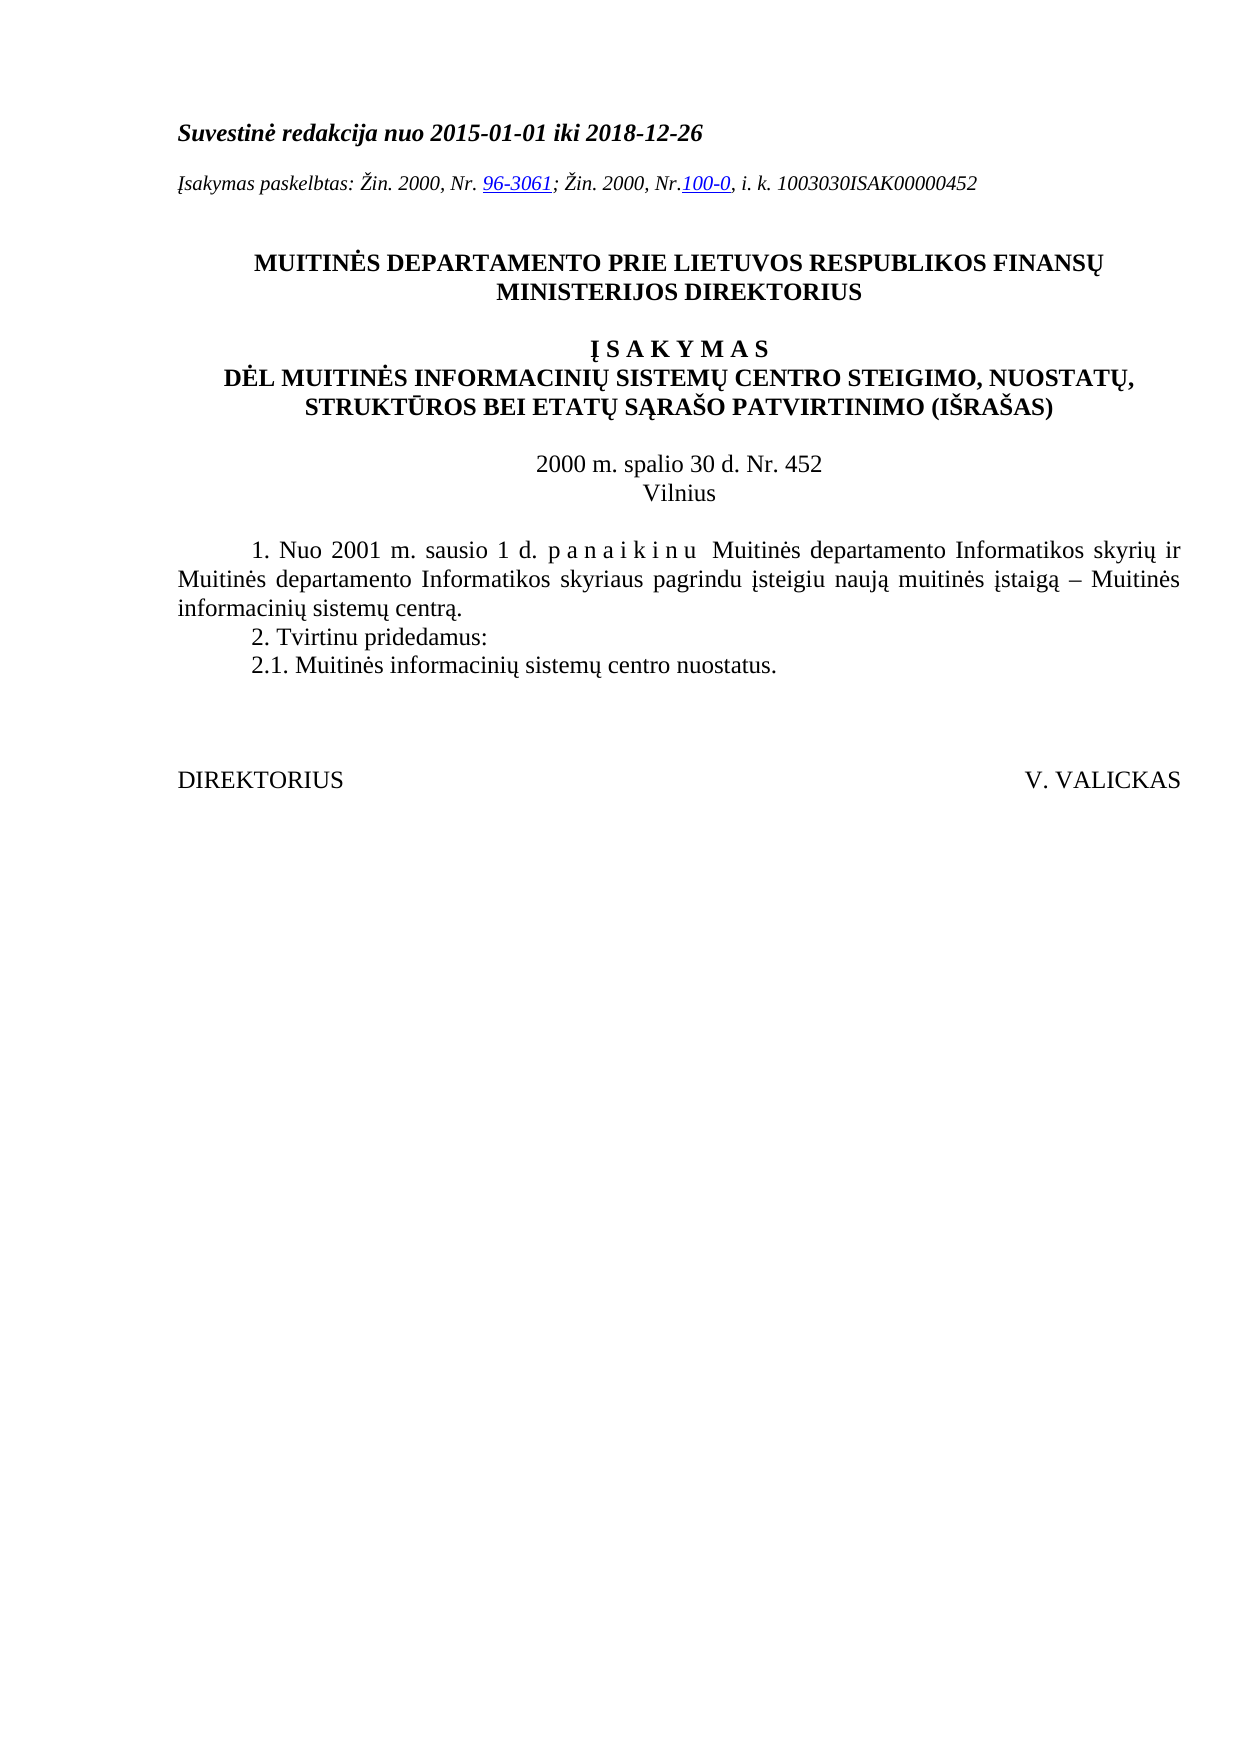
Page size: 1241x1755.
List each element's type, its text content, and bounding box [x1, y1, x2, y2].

text DIREKTORIUS V. VALICKAS [177, 765, 1181, 794]
text 2000 m. spalio 30 d. Nr. 452 [177, 449, 1181, 478]
text 2.1. Muitinės informacinių sistemų centro nuostatus. [177, 650, 1181, 679]
text MUITINĖS DEPARTAMENTO PRIE LIETUVOS RESPUBLIKOS FINANSŲ MINISTERIJOS DIREKTORIUS [177, 248, 1181, 305]
text Įsakymas paskelbtas: Žin. 2000, Nr. 96-3061; Žin. 2000, Nr.100-0, i. k. 1003030ISAK00000452 [177, 171, 1181, 195]
text Vilnius [177, 478, 1181, 507]
text 2. Tvirtinu pridedamus: [177, 622, 1181, 650]
text Suvestinė redakcija nuo 2015-01-01 iki 2018-12-26 [177, 118, 1181, 147]
text 1. Nuo 2001 m. sausio 1 d. panaikinu Muitinės departamento Informatikos skyrių ir Muitinės departamento Informatikos skyriaus pagrindu įsteigiu naują muitinės įstaigą – Muitinės informacinių sistemų centrą. [177, 535, 1181, 622]
text Į S A K Y M A S [177, 334, 1181, 363]
text DĖL MUITINĖS INFORMACINIŲ SISTEMŲ CENTRO STEIGIMO, NUOSTATŲ, STRUKTŪROS BEI ETATŲ SĄRAŠO PATVIRTINIMO (IŠRAŠAS) [177, 363, 1181, 420]
